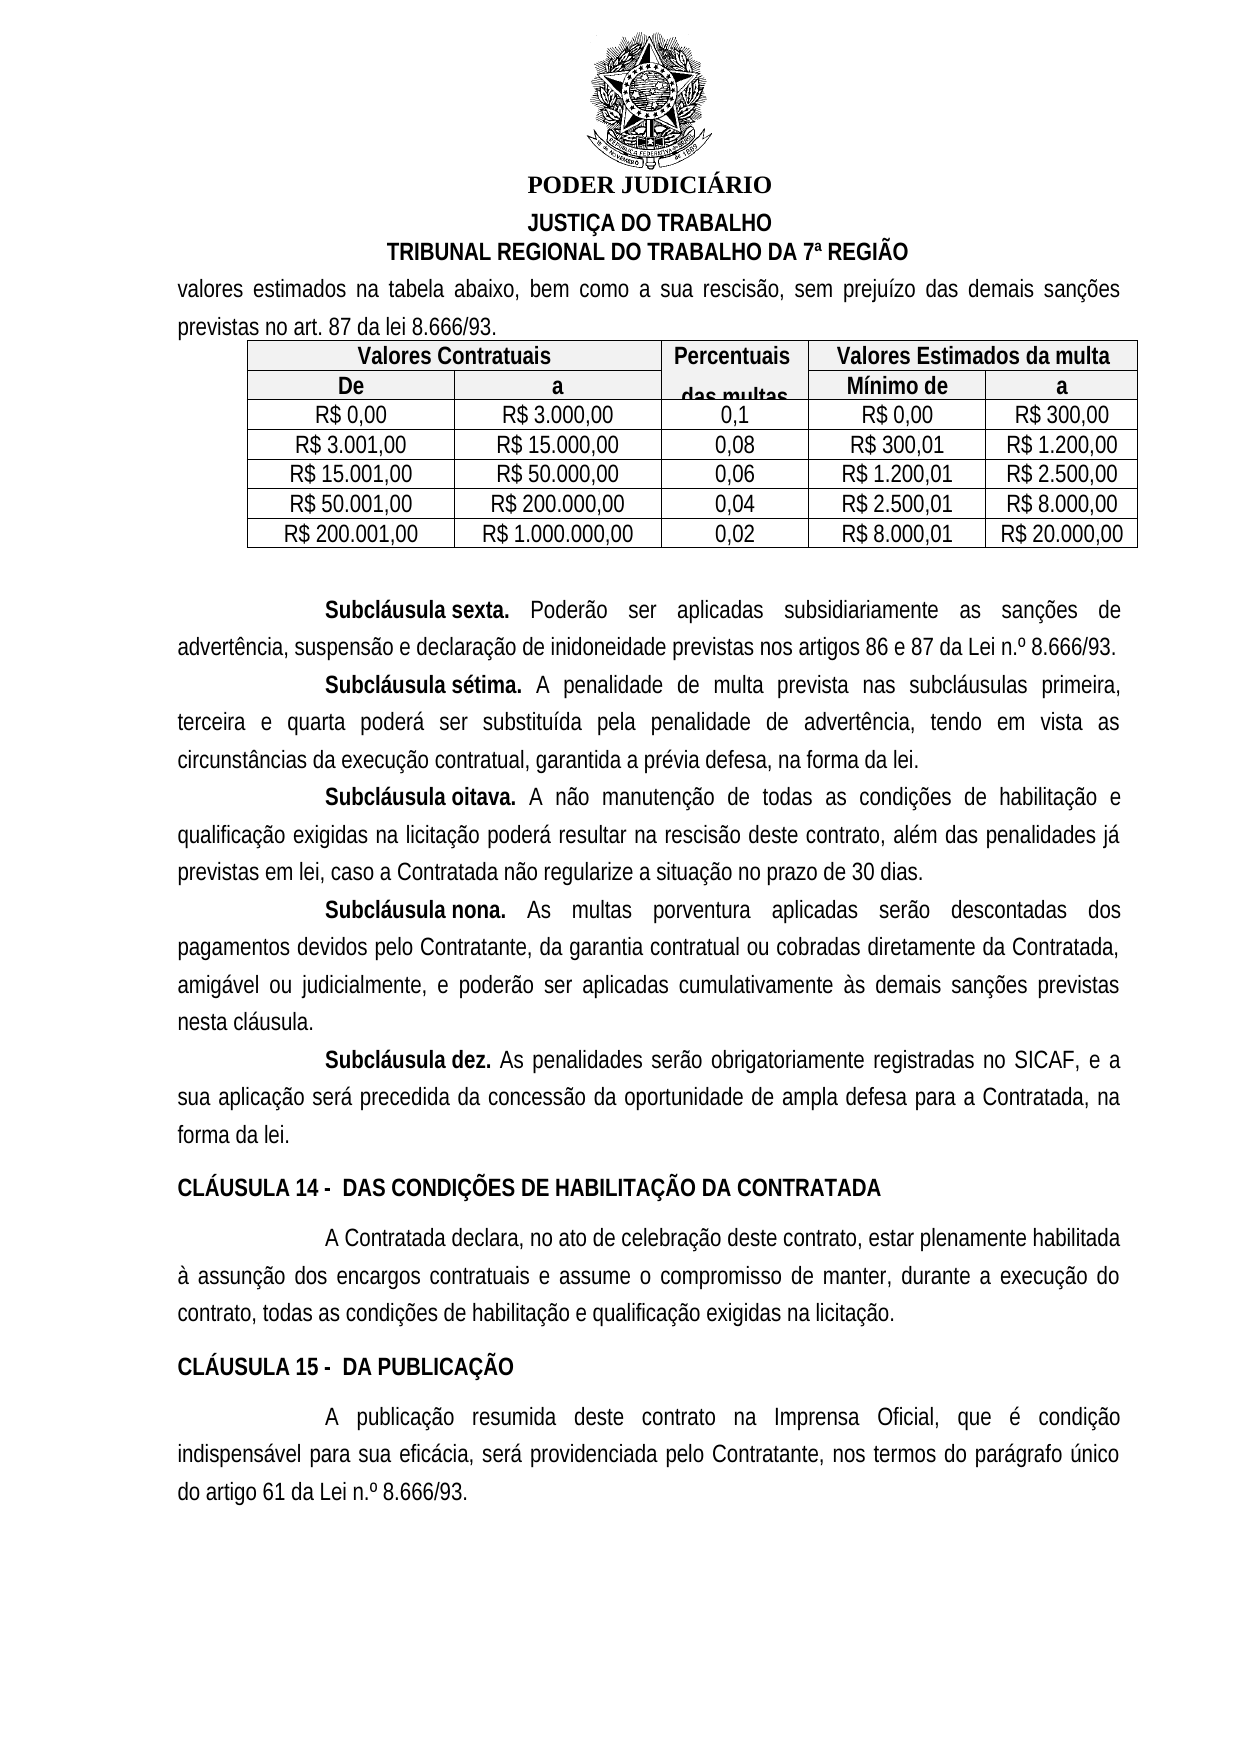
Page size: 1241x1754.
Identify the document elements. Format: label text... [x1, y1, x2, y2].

table_cell Mínimo de [809, 371, 985, 399]
table_header Percentuais das multas [662, 341, 808, 399]
table_cell a [986, 371, 1137, 399]
list A Contratada declara, no ato de celebração deste contrato, estar plenamente habilitada à assunção dos encargos contratuais e assume o compromisso de manter, durante a execução do contrato, todas as condições de habilitação e qualificação exigidas na licitação. [177, 1214, 1122, 1327]
table_cell a [455, 371, 661, 399]
table_cell R$ 2.500,00 [986, 460, 1137, 488]
table_cell R$ 200.001,00 [248, 519, 454, 547]
subtitle DAS CONDIÇÕES DE HABILITAÇÃO DA CONTRATADA [177, 1173, 1122, 1202]
table_cell R$ 300,01 [809, 430, 985, 458]
table_header Valores Estimados da multa [809, 341, 1137, 370]
table_header Valores Contratuais [248, 341, 661, 370]
table_cell R$ 1.000.000,00 [455, 519, 661, 547]
table_cell R$ 8.000,01 [809, 519, 985, 547]
list oitava. A não manutenção de todas as condições de habilitação e qualificação exigidas na licitação poderá resultar na rescisão deste contrato, além das penalidades já previstas em lei, caso a Contratada não regularize a situação no prazo de 30 dias. [177, 773, 1122, 886]
table_cell R$ 0,00 [809, 400, 985, 429]
subtitle DA PUBLICAÇÃO [177, 1352, 1122, 1381]
table_cell R$ 50.000,00 [455, 460, 661, 488]
table_cell R$ 1.200,01 [809, 460, 985, 488]
list sexta. Poderão ser aplicadas subsidiariamente as sanções de advertência, suspensão e declaração de inidoneidade previstas nos artigos 86 e 87 da Lei n.º 8.666/93. [177, 586, 1122, 661]
table_cell R$ 1.200,00 [986, 430, 1137, 458]
table_cell 0,04 [662, 489, 808, 518]
table_cell 0,08 [662, 430, 808, 458]
table_cell R$ 200.000,00 [455, 489, 661, 518]
table_cell R$ 50.001,00 [248, 489, 454, 518]
table_cell R$ 3.001,00 [248, 430, 454, 458]
table_cell R$ 0,00 [248, 400, 454, 429]
list sétima. A penalidade de multa prevista nas subcláusulas primeira, terceira e quarta poderá ser substituída pela penalidade de advertência, tendo em vista as circunstâncias da execução contratual, garantida a prévia defesa, na forma da lei. [177, 661, 1122, 773]
table_cell R$ 8.000,00 [986, 489, 1137, 518]
list dez. As penalidades serão obrigatoriamente registradas no SICAF, e a sua aplicação será precedida da concessão da oportunidade de ampla defesa para a Contratada, na forma da lei. [177, 1036, 1122, 1148]
table_cell 0,02 [662, 519, 808, 547]
list nona. As multas porventura aplicadas serão descontadas dos pagamentos devidos pelo Contratante, da garantia contratual ou cobradas diretamente da Contratada, amigável ou judicialmente, e poderão ser aplicadas cumulativamente às demais sanções previstas nesta cláusula. [177, 886, 1122, 1036]
table_cell R$ 15.000,00 [455, 430, 661, 458]
table_cell 0,06 [662, 460, 808, 488]
table_cell R$ 20.000,00 [986, 519, 1137, 547]
list quinta. A não apresentação da comprovação de origem e quitação dos tributos de importação previstos inciso IV do caput da cláusula dez implicará em multa, conforme valores estimados na tabela abaixo, bem como a sua rescisão, sem prejuízo das demais sanções previstas no art. 87 da lei 8.666/93. [177, 265, 1122, 340]
table_cell R$ 15.001,00 [248, 460, 454, 488]
table_cell R$ 3.000,00 [455, 400, 661, 429]
table_cell 0,1 [662, 400, 808, 429]
table_cell De [248, 371, 454, 399]
table_cell R$ 300,00 [986, 400, 1137, 429]
list A publicação resumida deste contrato na Imprensa Oficial, que é condição indispensável para sua eficácia, será providenciada pelo Contratante, nos termos do parágrafo único do artigo 61 da Lei n.º 8.666/93. [177, 1393, 1122, 1506]
table_cell R$ 2.500,01 [809, 489, 985, 518]
